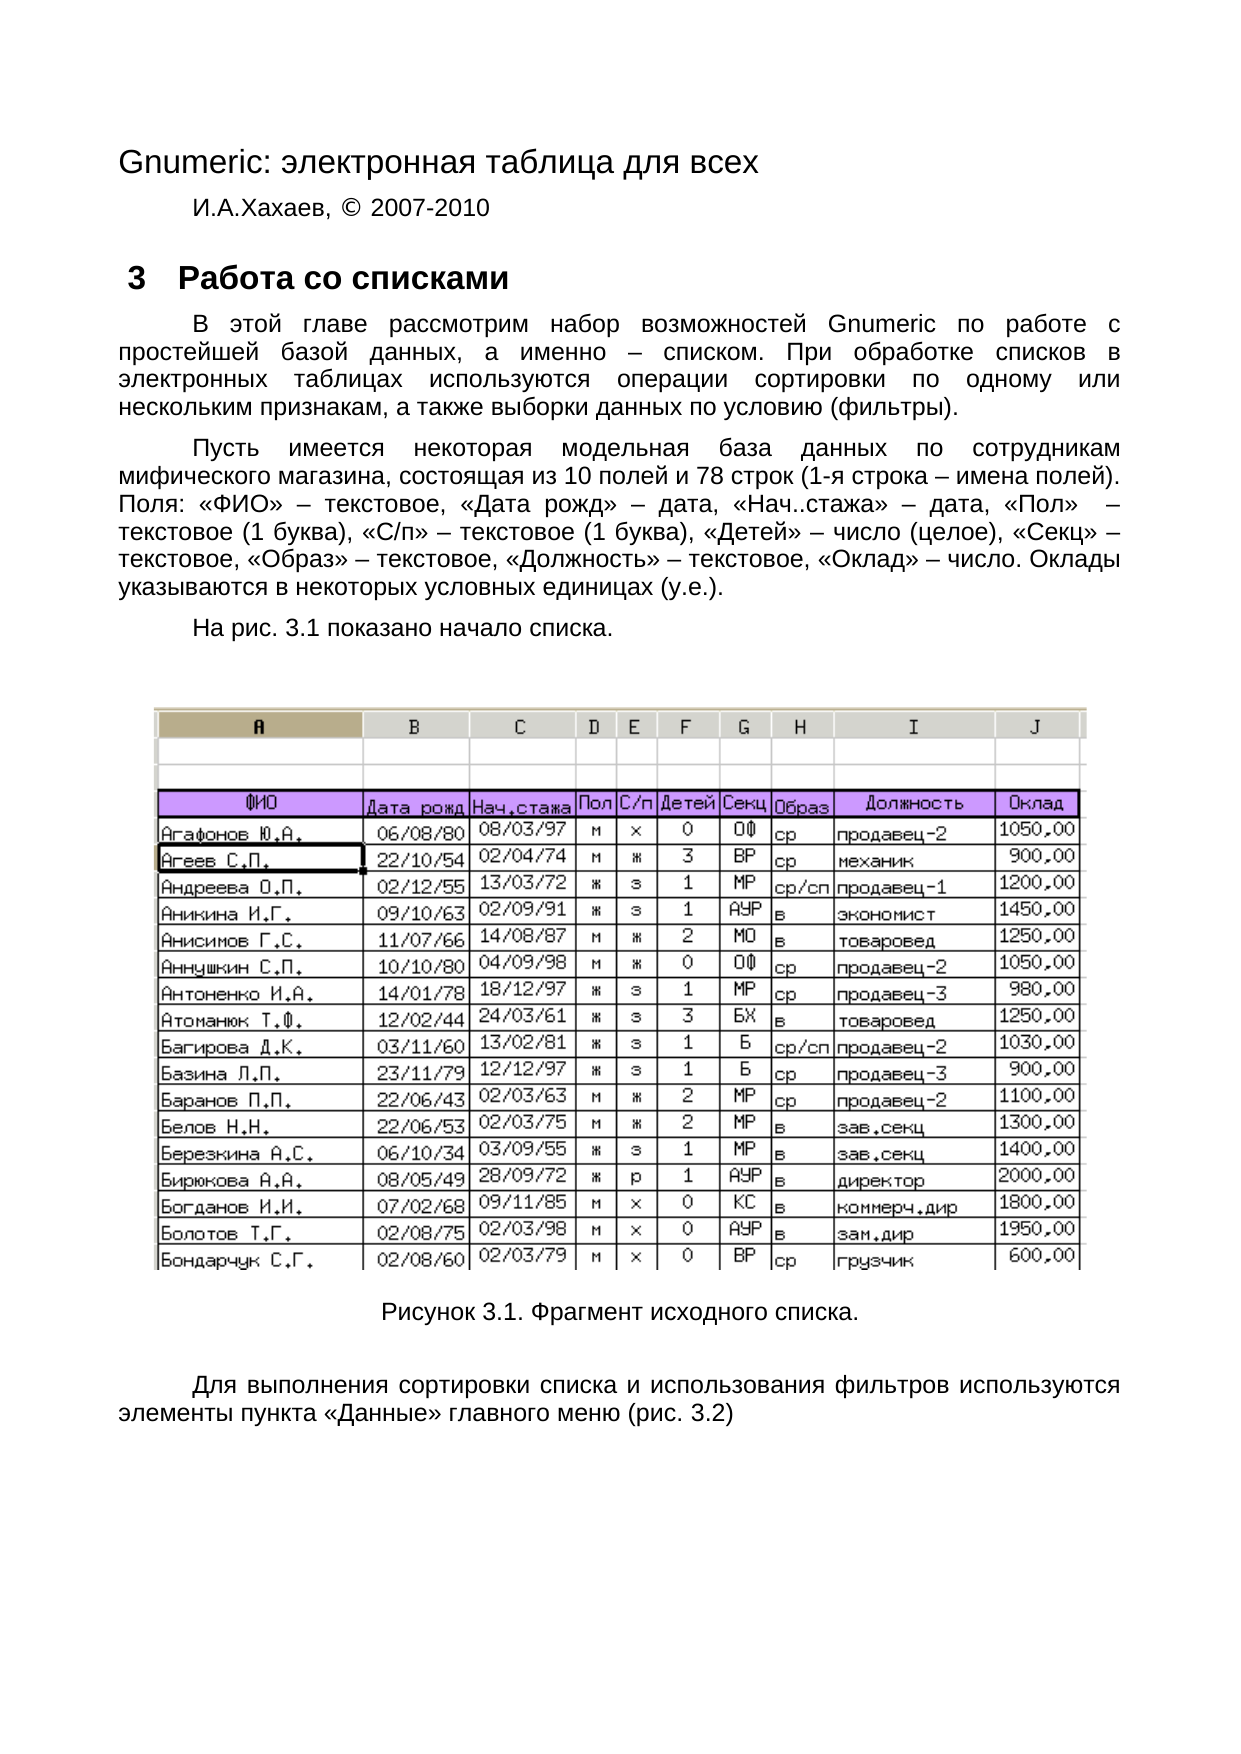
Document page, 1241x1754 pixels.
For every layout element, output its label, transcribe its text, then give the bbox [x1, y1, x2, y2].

text В этой главе рассмотрим набор возможностей Gnumeric по работе с простейшей базой данных, а именно – списком. При обработке списков в электронных таблицах используются операции сортировки по одному или нескольким признакам, а также выборки данных по условию (фильтры). [118, 309, 1122, 421]
text На рис. 3.1 показано начало списка. [118, 613, 1122, 641]
text Рисунок 3.1. Фрагмент исходного списка. [118, 707, 1122, 1325]
subtitle Работа со списками [118, 259, 1122, 297]
title Gnumeric: электронная таблица для всех [118, 143, 1122, 180]
picture [153, 707, 1087, 1270]
text [154, 694, 1086, 707]
text Пусть имеется некоторая модельная база данных по сотрудникам мифического магазина, состоящая из 10 полей и 78 строк (1-я строка – имена полей). Поля: «ФИО» – текстовое, «Дата рожд» – дата, «Нач..стажа» – дата, «Пол» – текстовое (1 буква), «С/п» – текстовое (1 буква), «Детей» – число (целое), «Секц» – текстовое, «Образ» – текстовое, «Должность» – текстовое, «Оклад» – число. Оклады указываются в некоторых условных единицах (у.е.). [118, 433, 1122, 601]
text И.А.Хахаев, © 2007-2010 [118, 193, 1122, 222]
text Для выполнения сортировки списка и использования фильтров используются элементы пункта «Данные» главного меню (рис. 3.2) [118, 1371, 1122, 1427]
